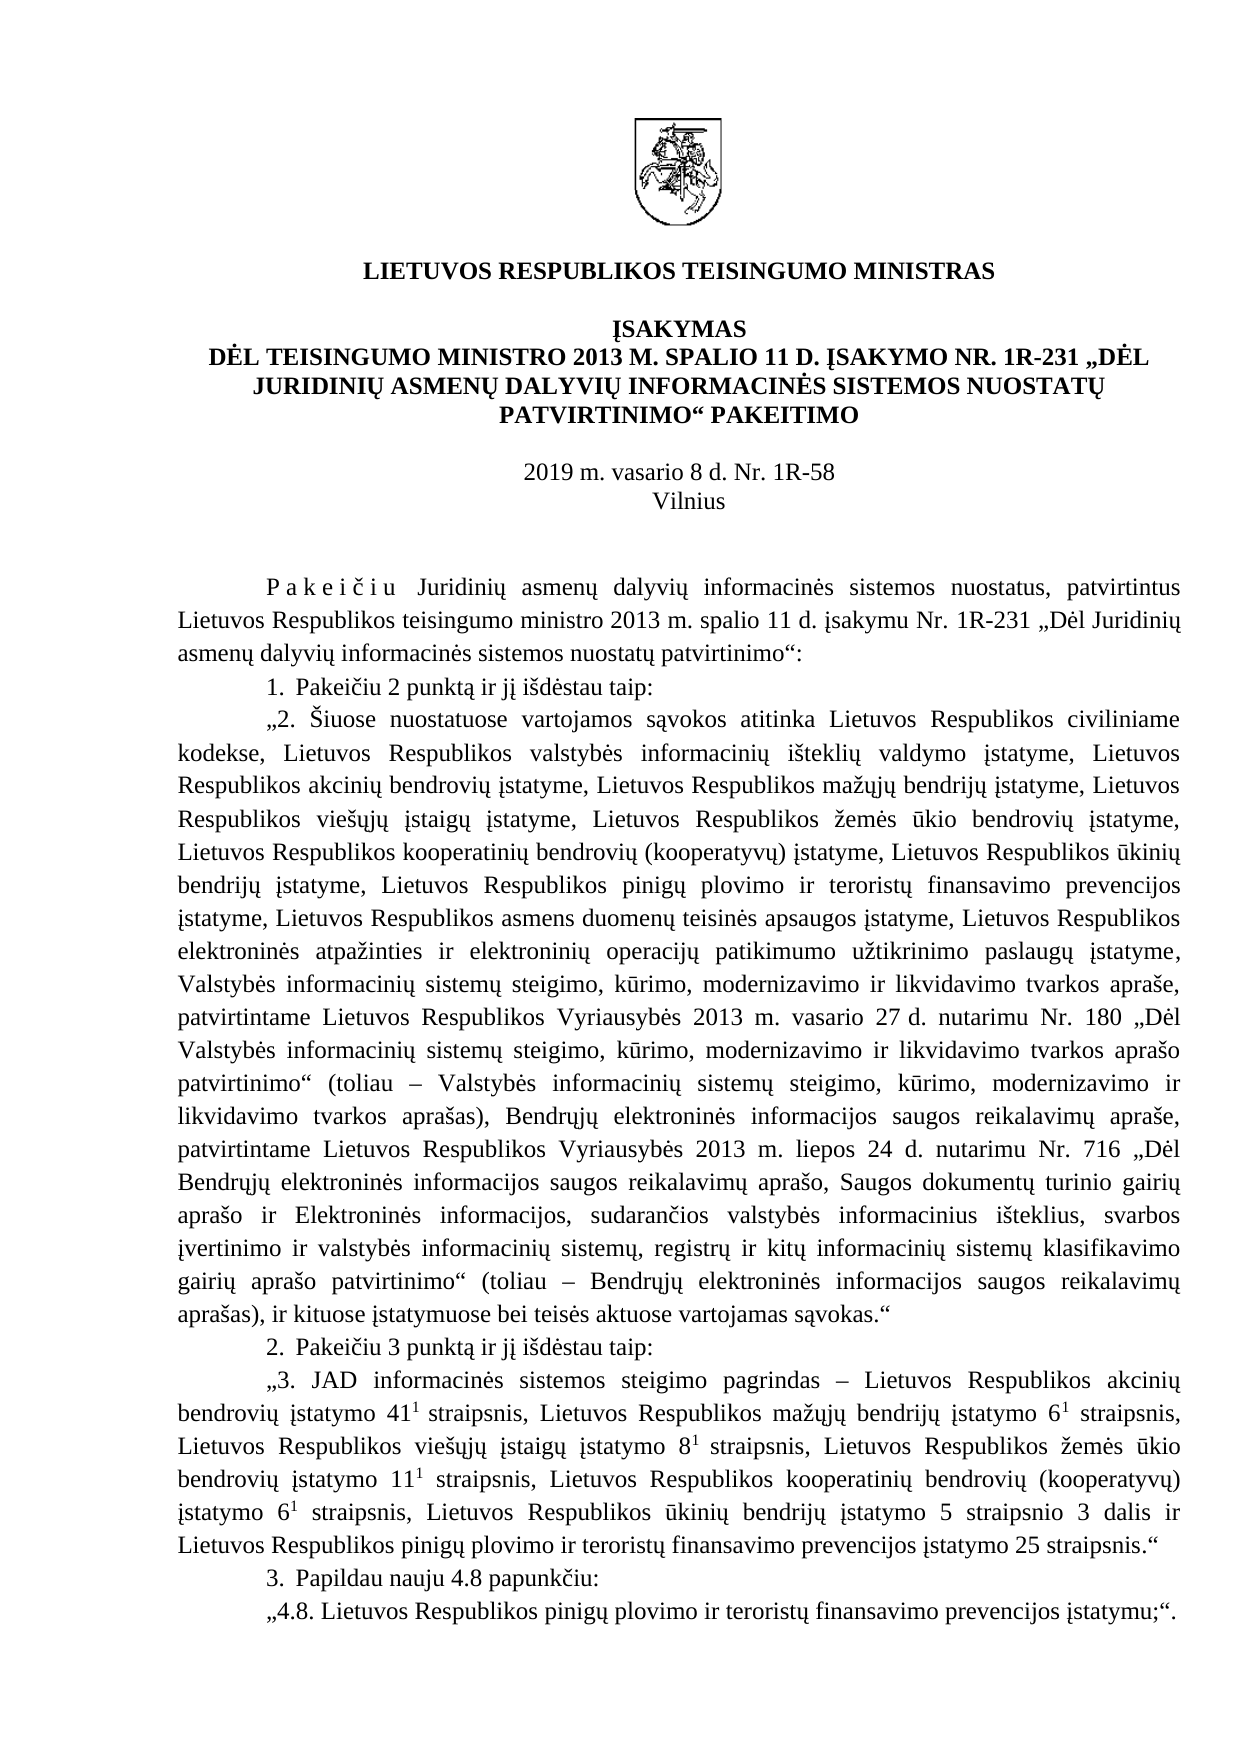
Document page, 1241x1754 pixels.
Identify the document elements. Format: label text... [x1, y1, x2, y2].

text Pakeičiu Juridinių asmenų dalyvių informacinės sistemos nuostatus, patvirtintus Lietuvos Respublikos teisingumo ministro 2013 m. spalio 11 d. įsakymu Nr. 1R-231 „Dėl Juridinių asmenų dalyvių informacinės sistemos nuostatų patvirtinimo“: [177, 572, 1181, 667]
text „4.8. Lietuvos Respublikos pinigų plovimo ir teroristų finansavimo prevencijos įstatymu;“. [177, 1596, 1181, 1625]
text ĮSAKYMAS [177, 314, 1181, 342]
text 3. Papildau nauju 4.8 papunkčiu: [266, 1563, 1181, 1592]
text 2019 m. vasario 8 d. Nr. 1R-58 [177, 457, 1181, 486]
text 2. Pakeičiu 3 punktą ir jį išdėstau taip: [266, 1332, 1181, 1361]
text Vilnius [196, 486, 1181, 515]
text DĖL TEISINGUMO MINISTRO 2013 M. SPALIO 11 D. ĮSAKYMO NR. 1R-231 „DĖL JURIDINIŲ ASMENŲ DALYVIŲ INFORMACINĖS SISTEMOS NUOSTATŲ PATVIRTINIMO“ PAKEITIMO [177, 342, 1181, 429]
text LIETUVOS RESPUBLIKOS TEISINGUMO MINISTRAS [177, 256, 1181, 285]
text „3. JAD informacinės sistemos steigimo pagrindas – Lietuvos Respublikos akcinių bendrovių įstatymo 411 straipsnis, Lietuvos Respublikos mažųjų bendrijų įstatymo 61 straipsnis, Lietuvos Respublikos viešųjų įstaigų įstatymo 81 straipsnis, Lietuvos Respublikos žemės ūkio bendrovių įstatymo 111 straipsnis, Lietuvos Respublikos kooperatinių bendrovių (kooperatyvų) įstatymo 61 straipsnis, Lietuvos Respublikos ūkinių bendrijų įstatymo 5 straipsnio 3 dalis ir Lietuvos Respublikos pinigų plovimo ir teroristų finansavimo prevencijos įstatymo 25 straipsnis.“ [177, 1365, 1181, 1559]
text 1. Pakeičiu 2 punktą ir jį išdėstau taip: [266, 672, 1181, 700]
text „2. Šiuose nuostatuose vartojamos sąvokos atitinka Lietuvos Respublikos civiliniame kodekse, Lietuvos Respublikos valstybės informacinių išteklių valdymo įstatyme, Lietuvos Respublikos akcinių bendrovių įstatyme, Lietuvos Respublikos mažųjų bendrijų įstatyme, Lietuvos Respublikos viešųjų įstaigų įstatyme, Lietuvos Respublikos žemės ūkio bendrovių įstatyme, Lietuvos Respublikos kooperatinių bendrovių (kooperatyvų) įstatyme, Lietuvos Respublikos ūkinių bendrijų įstatyme, Lietuvos Respublikos pinigų plovimo ir teroristų finansavimo prevencijos įstatyme, Lietuvos Respublikos asmens duomenų teisinės apsaugos įstatyme, Lietuvos Respublikos elektroninės atpažinties ir elektroninių operacijų patikimumo užtikrinimo paslaugų įstatyme, Valstybės informacinių sistemų steigimo, kūrimo, modernizavimo ir likvidavimo tvarkos apraše, patvirtintame Lietuvos Respublikos Vyriausybės 2013 m. vasario 27 d. nutarimu Nr. 180 „Dėl Valstybės informacinių sistemų steigimo, kūrimo, modernizavimo ir likvidavimo tvarkos aprašo patvirtinimo“ (toliau – Valstybės informacinių sistemų steigimo, kūrimo, modernizavimo ir likvidavimo tvarkos aprašas), Bendrųjų elektroninės informacijos saugos reikalavimų apraše, patvirtintame Lietuvos Respublikos Vyriausybės 2013 m. liepos 24 d. nutarimu Nr. 716 „Dėl Bendrųjų elektroninės informacijos saugos reikalavimų aprašo, Saugos dokumentų turinio gairių aprašo ir Elektroninės informacijos, sudarančios valstybės informacinius išteklius, svarbos įvertinimo ir valstybės informacinių sistemų, registrų ir kitų informacinių sistemų klasifikavimo gairių aprašo patvirtinimo“ (toliau – Bendrųjų elektroninės informacijos saugos reikalavimų aprašas), ir kituose įstatymuose bei teisės aktuose vartojamas sąvokas.“ [177, 704, 1181, 1328]
